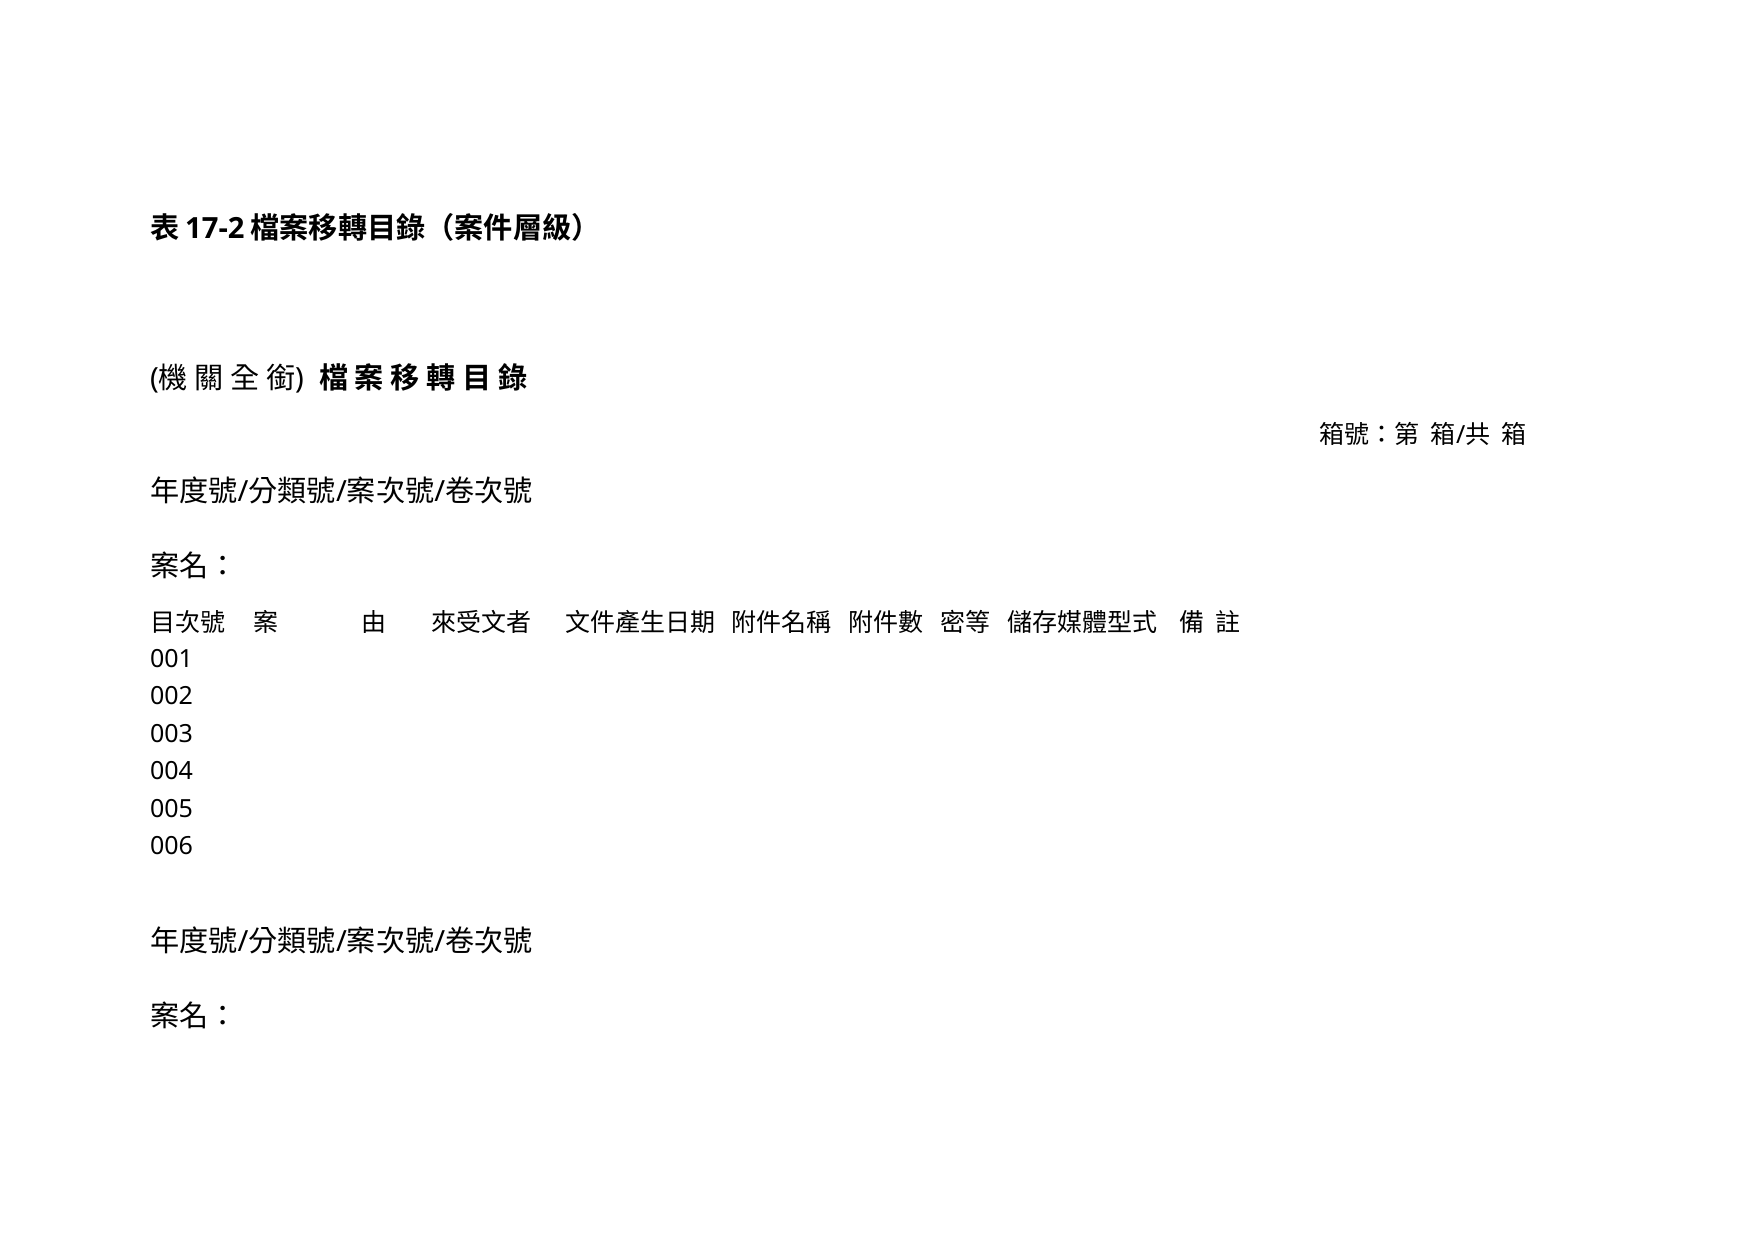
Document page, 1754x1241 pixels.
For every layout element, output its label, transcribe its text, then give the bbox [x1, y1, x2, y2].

text 目次號 案 由 來受文者 文件產生日期 附件名稱 附件數 密等 儲存媒體型式 備 註 [150, 601, 1604, 639]
text (機 關 全 銜) 檔 案 移 轉 目 錄 [150, 339, 1604, 414]
text 年度號/分類號/案次號/卷次號 [150, 451, 1604, 526]
text 年度號/分類號/案次號/卷次號 [150, 901, 1604, 976]
text 002 [150, 676, 1604, 714]
text 案名： [150, 976, 1604, 1051]
text 表17-2檔案移轉目錄（案件層級） [150, 189, 1604, 264]
text 006 [150, 826, 1604, 864]
text 001 [150, 639, 1604, 676]
text 案名： [150, 526, 1604, 601]
text 003 [150, 714, 1604, 751]
text 箱號：第 箱/共 箱 [150, 414, 1604, 451]
text 005 [150, 789, 1604, 826]
text 004 [150, 751, 1604, 789]
